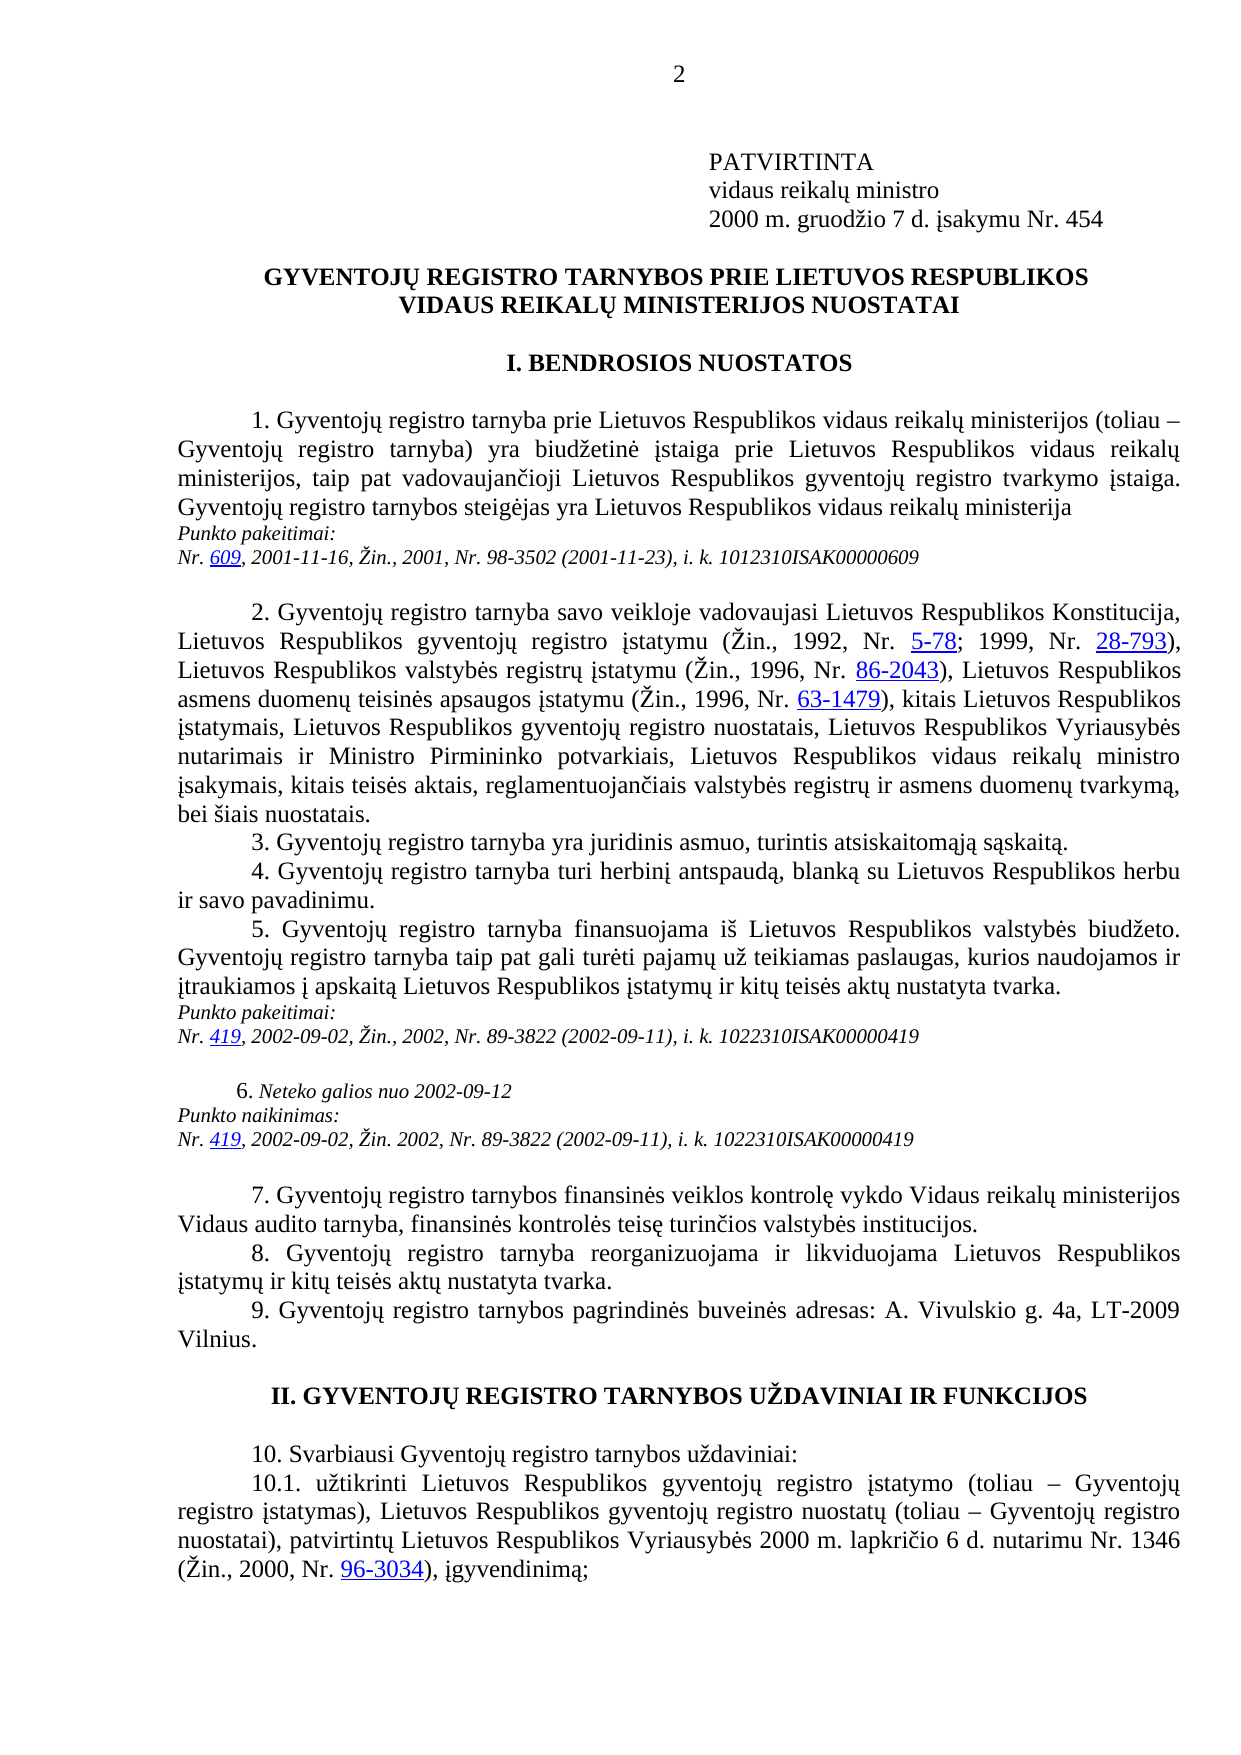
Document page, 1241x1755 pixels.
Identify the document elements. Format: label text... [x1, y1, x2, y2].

text Punkto pakeitimai: [177, 1000, 1181, 1024]
text 7. Gyventojų registro tarnybos finansinės veiklos kontrolę vykdo Vidaus reikalų ministerijos Vidaus audito tarnyba, finansinės kontrolės teisę turinčios valstybės institucijos. [177, 1180, 1181, 1238]
text 9. Gyventojų registro tarnybos pagrindinės buveinės adresas: A. Vivulskio g. 4a, LT-2009 Vilnius. [177, 1295, 1181, 1353]
text PATVIRTINTA [177, 147, 1181, 176]
text Punkto naikinimas: [177, 1103, 1181, 1127]
text 5. Gyventojų registro tarnyba finansuojama iš Lietuvos Respublikos valstybės biudžeto. Gyventojų registro tarnyba taip pat gali turėti pajamų už teikiamas paslaugas, kurios naudojamos ir įtraukiamos į apskaitą Lietuvos Respublikos įstatymų ir kitų teisės aktų nustatyta tvarka. [177, 914, 1181, 1000]
text 2. Gyventojų registro tarnyba savo veikloje vadovaujasi Lietuvos Respublikos Konstitucija, Lietuvos Respublikos gyventojų registro įstatymu (Žin., 1992, Nr. 5-78; 1999, Nr. 28-793), Lietuvos Respublikos valstybės registrų įstatymu (Žin., 1996, Nr. 86-2043), Lietuvos Respublikos asmens duomenų teisinės apsaugos įstatymu (Žin., 1996, Nr. 63-1479), kitais Lietuvos Respublikos įstatymais, Lietuvos Respublikos gyventojų registro nuostatais, Lietuvos Respublikos Vyriausybės nutarimais ir Ministro Pirmininko potvarkiais, Lietuvos Respublikos vidaus reikalų ministro įsakymais, kitais teisės aktais, reglamentuojančiais valstybės registrų ir asmens duomenų tvarkymą, bei šiais nuostatais. [177, 597, 1181, 827]
text 2000 m. gruodžio 7 d. įsakymu Nr. 454 [177, 204, 1181, 233]
text 1. Gyventojų registro tarnyba prie Lietuvos Respublikos vidaus reikalų ministerijos (toliau – Gyventojų registro tarnyba) yra biudžetinė įstaiga prie Lietuvos Respublikos vidaus reikalų ministerijos, taip pat vadovaujančioji Lietuvos Respublikos gyventojų registro tvarkymo įstaiga. Gyventojų registro tarnybos steigėjas yra Lietuvos Respublikos vidaus reikalų ministerija [177, 406, 1181, 521]
text VIDAUS REIKALŲ MINISTERIJOS NUOSTATAI [177, 291, 1181, 319]
text 3. Gyventojų registro tarnyba yra juridinis asmuo, turintis atsiskaitomąją sąskaitą. [177, 827, 1181, 856]
text Nr. 609, 2001-11-16, Žin., 2001, Nr. 98-3502 (2001-11-23), i. k. 1012310ISAK00000609 [177, 545, 1181, 569]
text I. BENDROSIOS NUOSTATOS [177, 348, 1181, 377]
text II. GYVENTOJŲ REGISTRO TARNYBOS UŽDAVINIAI IR FUNKCIJOS [177, 1381, 1181, 1410]
text 4. Gyventojų registro tarnyba turi herbinį antspaudą, blanką su Lietuvos Respublikos herbu ir savo pavadinimu. [177, 856, 1181, 914]
text 10. Svarbiausi Gyventojų registro tarnybos uždaviniai: [177, 1439, 1181, 1468]
text Punkto pakeitimai: [177, 521, 1181, 545]
text Nr. 419, 2002-09-02, Žin., 2002, Nr. 89-3822 (2002-09-11), i. k. 1022310ISAK00000419 [177, 1024, 1181, 1048]
text Nr. 419, 2002-09-02, Žin. 2002, Nr. 89-3822 (2002-09-11), i. k. 1022310ISAK00000419 [177, 1127, 1181, 1151]
text 8. Gyventojų registro tarnyba reorganizuojama ir likviduojama Lietuvos Respublikos įstatymų ir kitų teisės aktų nustatyta tvarka. [177, 1238, 1181, 1295]
text 10.1. užtikrinti Lietuvos Respublikos gyventojų registro įstatymo (toliau – Gyventojų registro įstatymas), Lietuvos Respublikos gyventojų registro nuostatų (toliau – Gyventojų registro nuostatai), patvirtintų Lietuvos Respublikos Vyriausybės 2000 m. lapkričio 6 d. nutarimu Nr. 1346 (Žin., 2000, Nr. 96-3034), įgyvendinimą; [177, 1468, 1181, 1583]
text GYVENTOJŲ REGISTRO TARNYBOS PRIE LIETUVOS RESPUBLIKOS [177, 262, 1181, 291]
text vidaus reikalų ministro [177, 176, 1181, 204]
text 6. Neteko galios nuo 2002-09-12 [177, 1077, 1181, 1103]
